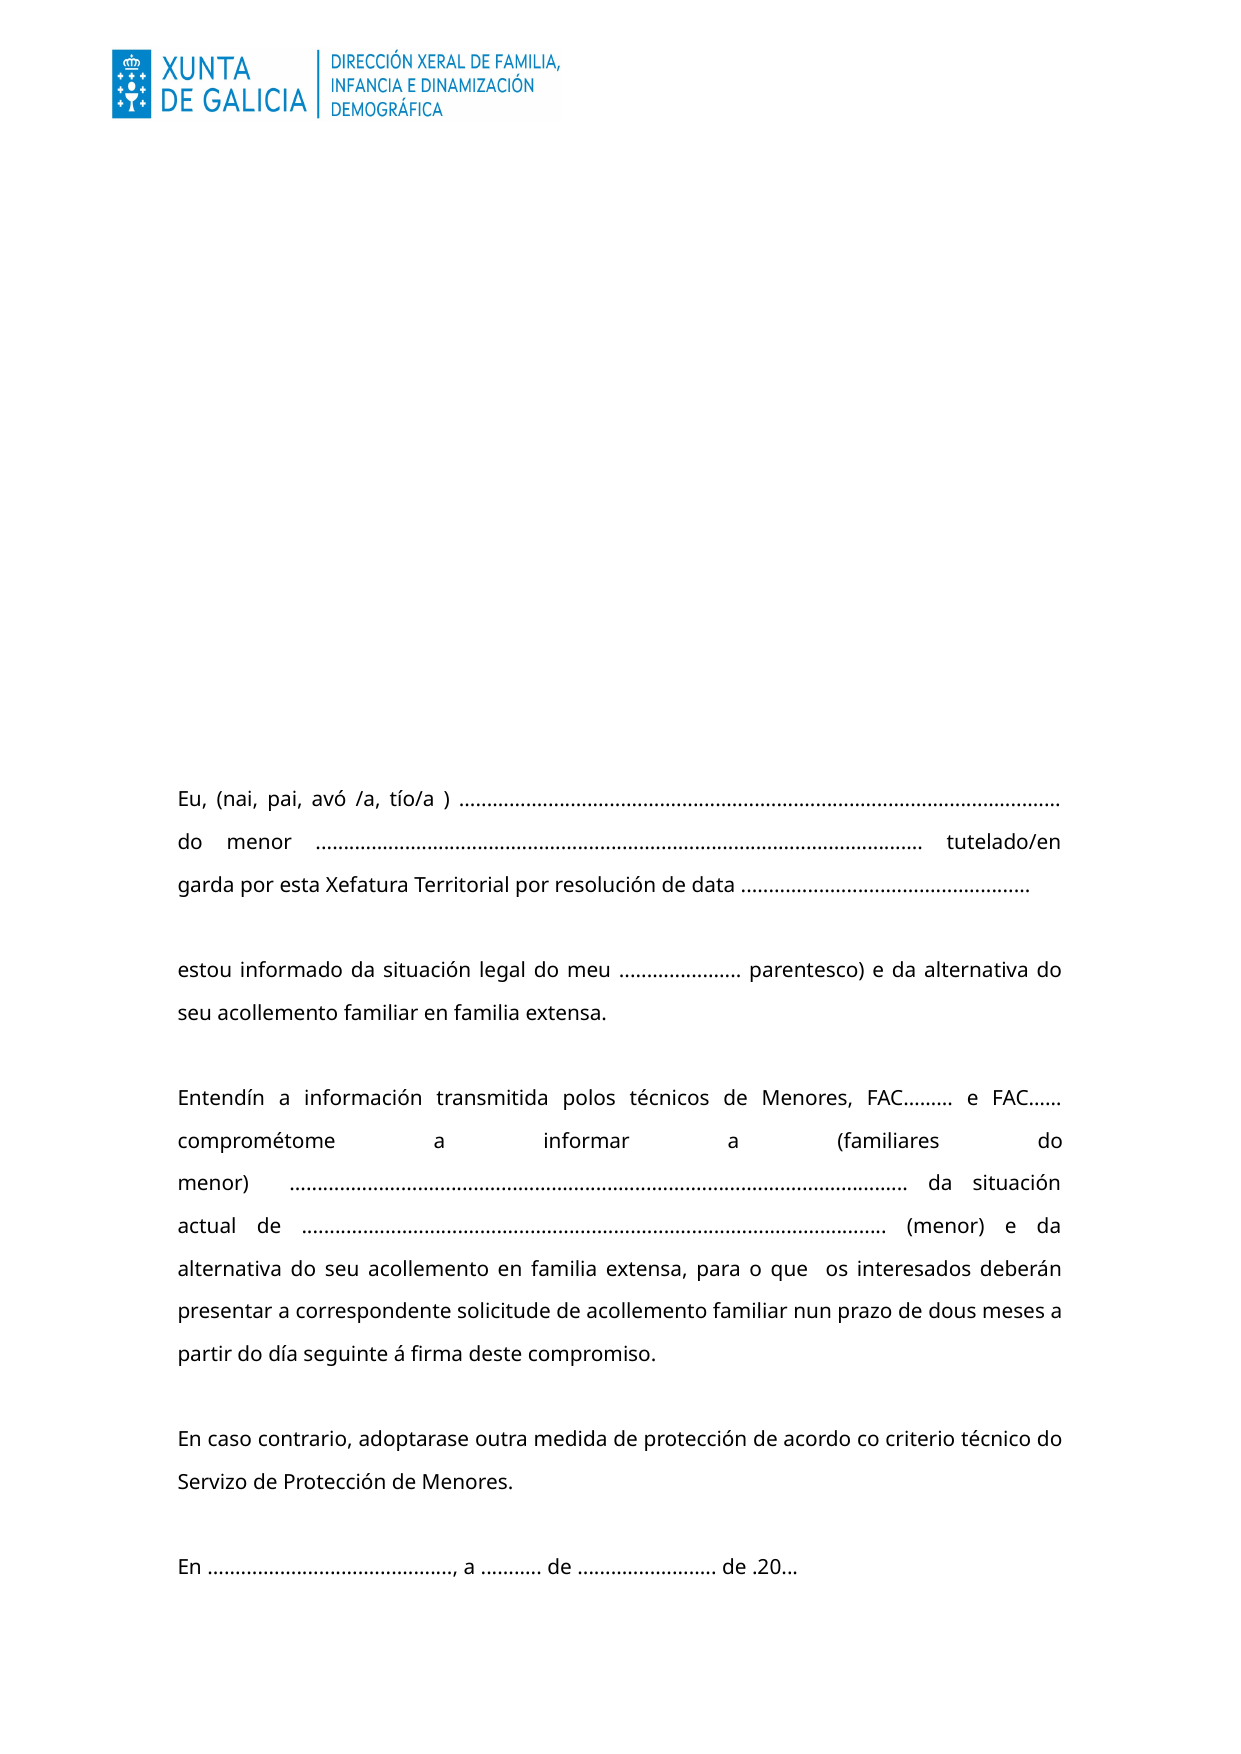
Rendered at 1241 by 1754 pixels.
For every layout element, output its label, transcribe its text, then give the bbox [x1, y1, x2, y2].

text Eu, (nai, pai, avó /a, tío/a ) ............................................................................................................ do menor ............................................................................................................. tutelado/en garda por esta Xefatura Territorial por resolución de data .................................................... [177, 784, 1063, 898]
text estou informado da situación legal do meu ...................... parentesco) e da alternativa do seu acollemento familiar en familia extensa. [177, 956, 1063, 1027]
text En caso contrario, adoptarase outra medida de protección de acordo co criterio técnico do Servizo de Protección de Menores. [177, 1424, 1063, 1495]
text En ............................................, a ........... de ......................... de .20... [177, 1552, 1063, 1580]
text Entendín a información transmitida polos técnicos de Menores, FAC……... e FAC…… comprométome a informar a (familiares do menor) ............................................................................................................... da situación actual de ......................................................................................................... (menor) e da alternativa do seu acollemento en familia extensa, para o que os interesados deberán presentar a correspondente solicitude de acollemento familiar nun prazo de dous meses a partir do día seguinte á firma deste compromiso. [177, 1083, 1063, 1367]
picture [111, 47, 563, 121]
